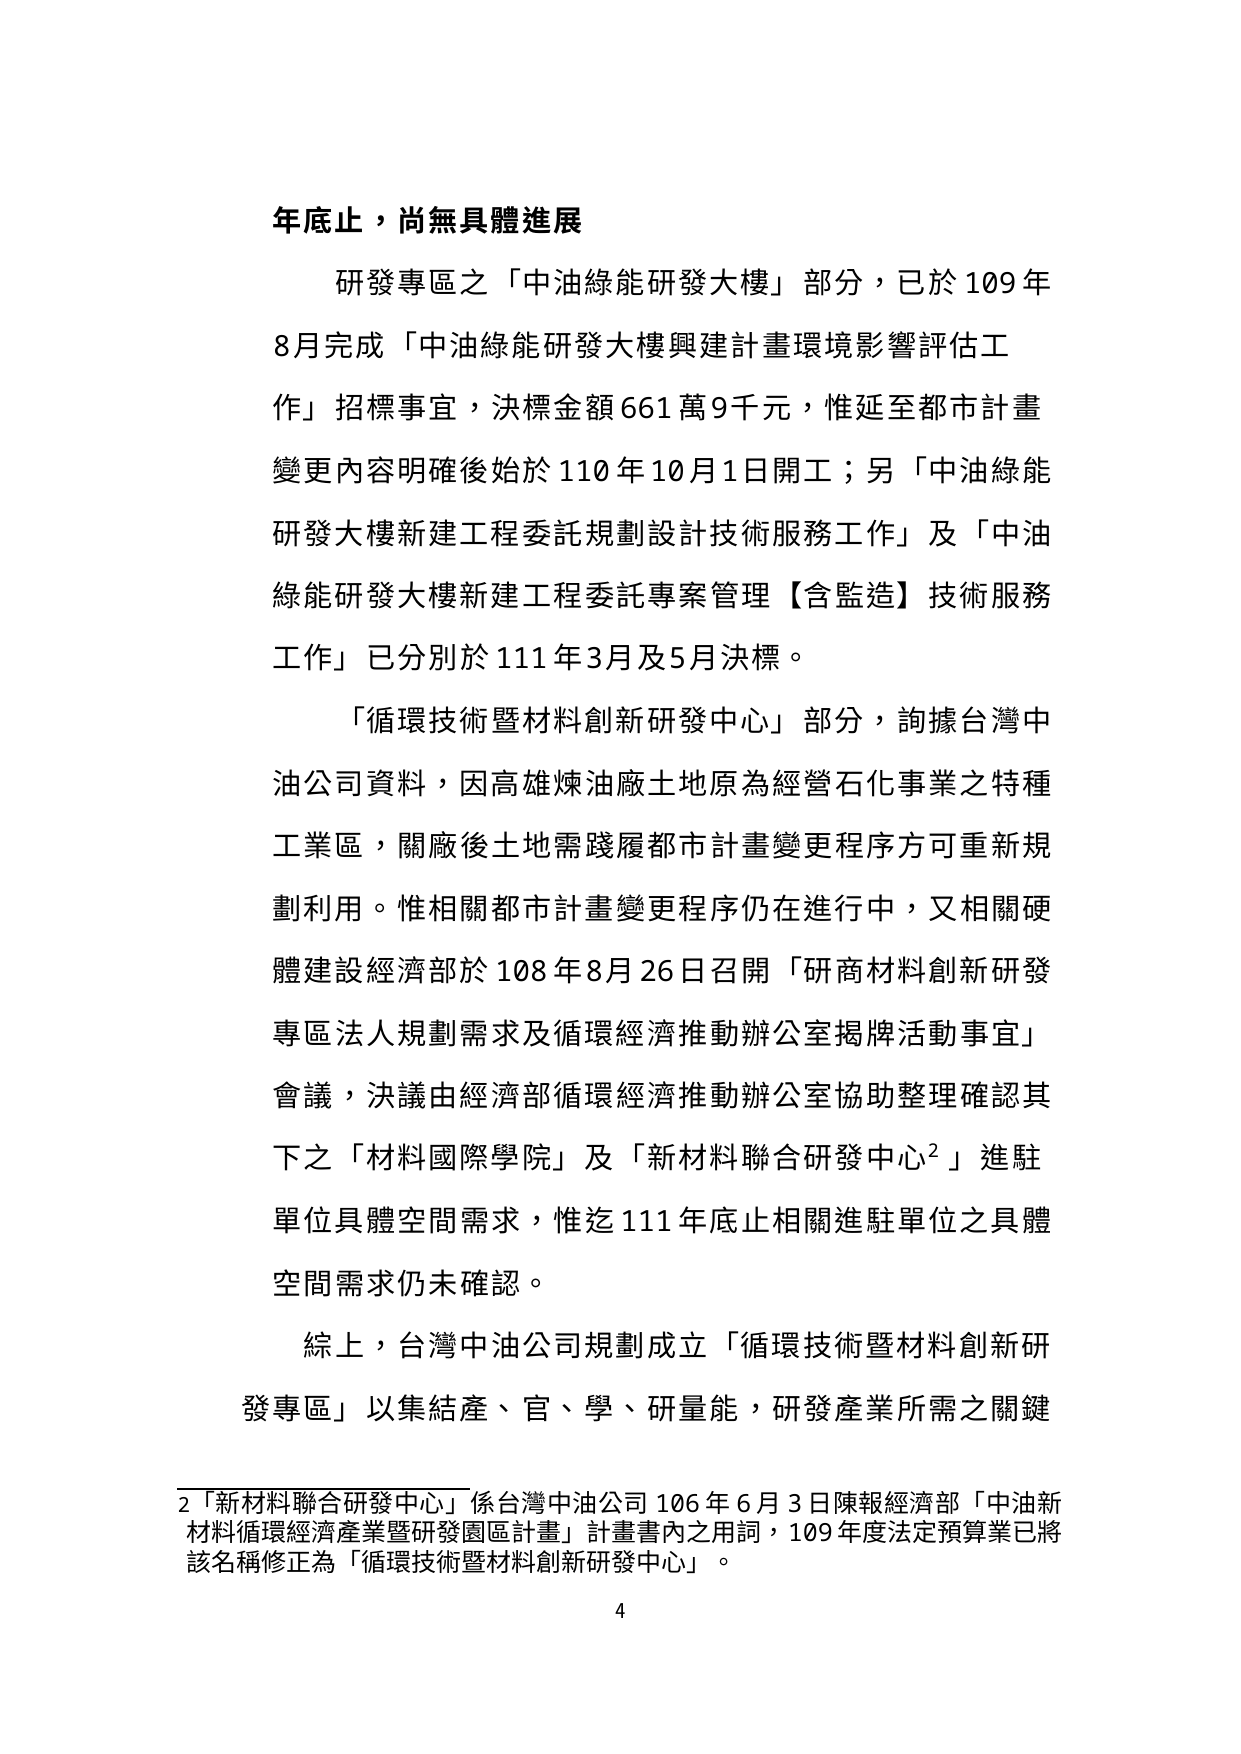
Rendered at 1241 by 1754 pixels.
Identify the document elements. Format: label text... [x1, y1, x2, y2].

text 研發專區之「中油綠能研發大樓」部分，已於109年8月完成「中油綠能研發大樓興建計畫環境影響評估工作」招標事宜，決標金額661萬9千元，惟延至都市計畫變更內容明確後始於110年10月1日開工；另「中油綠能研發大樓新建工程委託規劃設計技術服務工作」及「中油綠能研發大樓新建工程委託專案管理【含監造】技術服務工作」已分別於111年3月及5月決標。 [266, 240, 1063, 677]
text 「新材料聯合研發中心」係台灣中油公司106年6月3日陳報經濟部「中油新材料循環經濟產業暨研發園區計畫」計畫書內之用詞，109年度法定預算業已將該名稱修正為「循環技術暨材料創新研發中心」。 [177, 1489, 1063, 1577]
text 綜上，台灣中油公司規劃成立「循環技術暨材料創新研發專區」以集結產、官、學、研量能，研發產業所需之關鍵 [236, 1302, 1063, 1427]
text 年底止，尚無具體進展 [236, 177, 1063, 240]
text 「循環技術暨材料創新研發中心」部分，詢據台灣中油公司資料，因高雄煉油廠土地原為經營石化事業之特種工業區，關廠後土地需踐履都市計畫變更程序方可重新規劃利用。惟相關都市計畫變更程序仍在進行中，又相關硬體建設經濟部於108年8月26日召開「研商材料創新研發專區法人規劃需求及循環經濟推動辦公室揭牌活動事宜」會議，決議由經濟部循環經濟推動辦公室協助整理確認其下之「材料國際學院」及「新材料聯合研發中心」進駐單位具體空間需求，惟迄111年底止相關進駐單位之具體空間需求仍未確認。 [266, 677, 1063, 1302]
